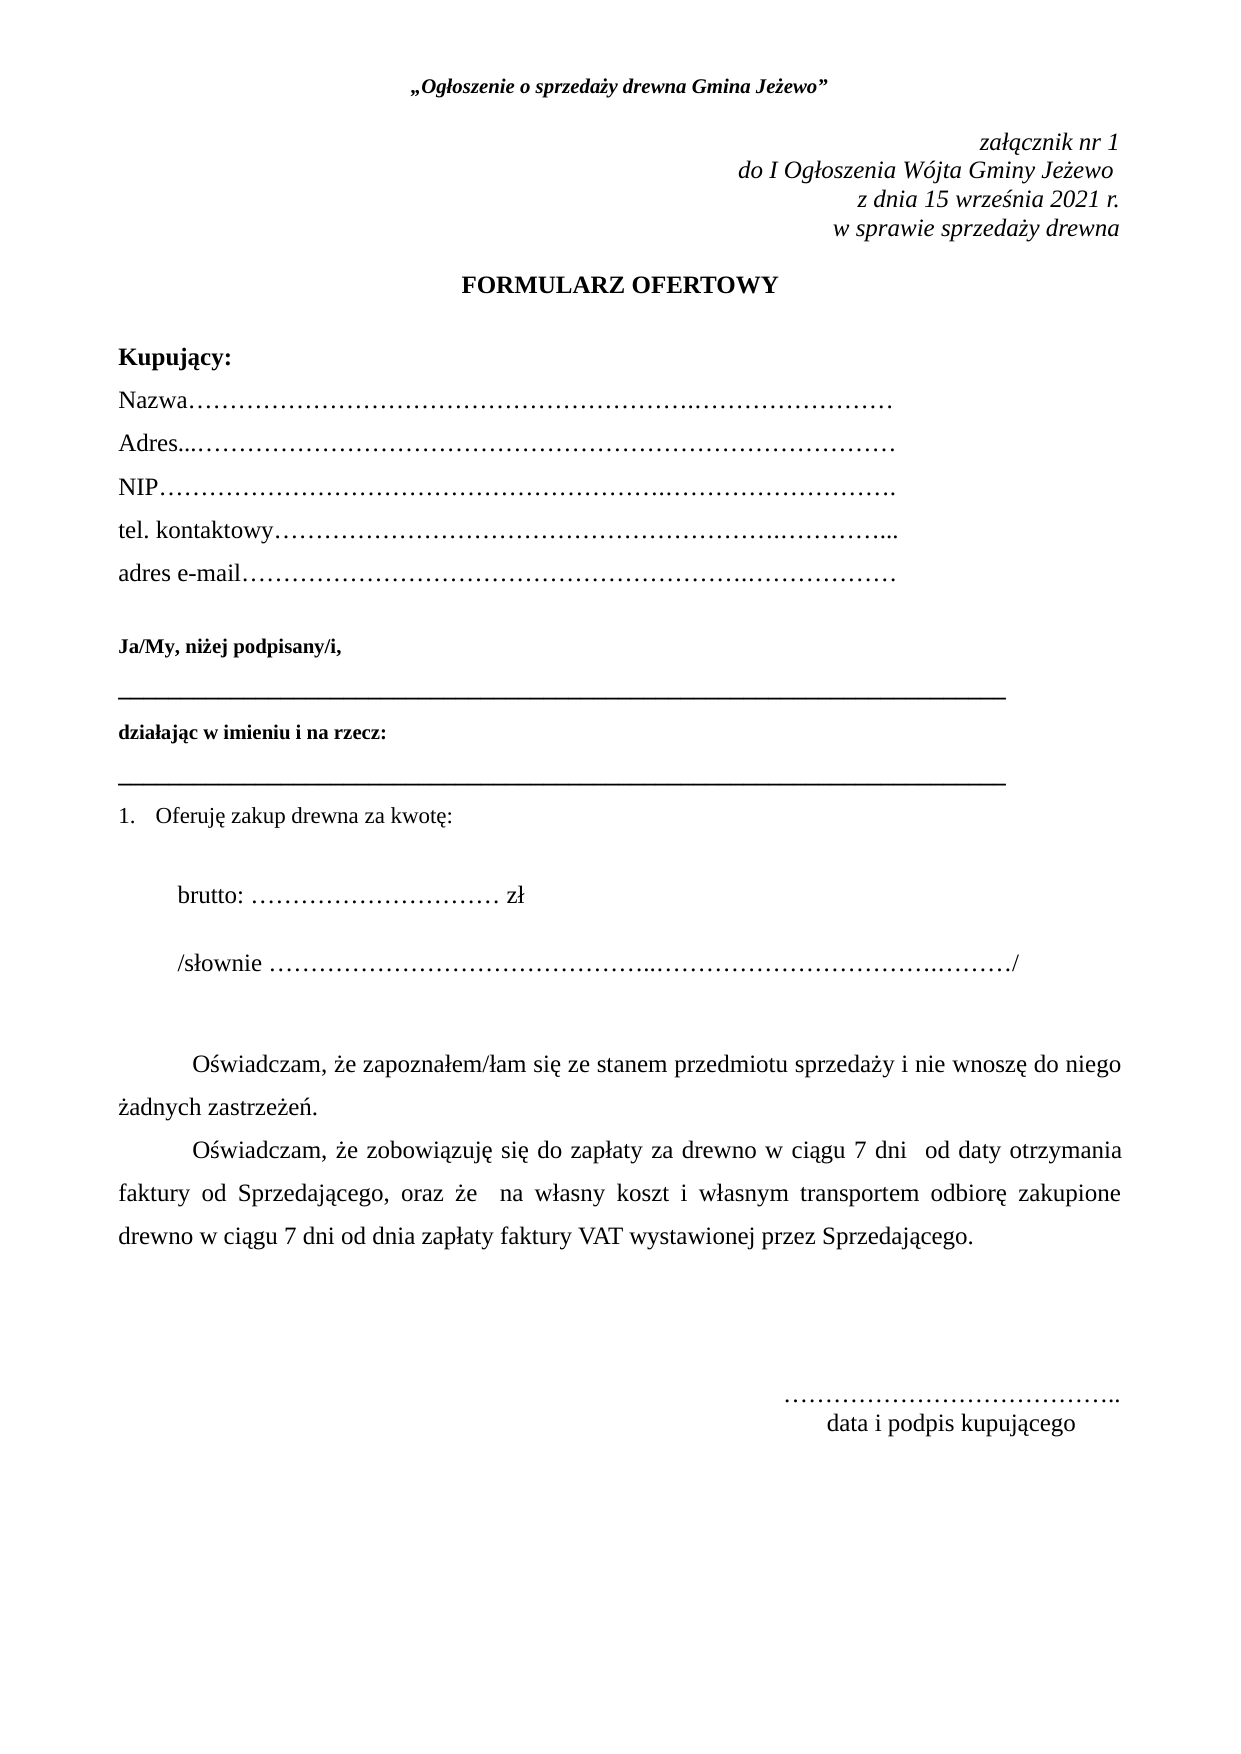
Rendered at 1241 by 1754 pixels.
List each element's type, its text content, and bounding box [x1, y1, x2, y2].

text z dnia 15 września 2021 r. [118, 184, 1122, 213]
text Nazwa…………………………………………………….…………………… [118, 385, 1122, 414]
text Ja/My, niżej podpisany/i, _______________________________________________________________________ [118, 630, 1122, 702]
text /słownie ………………………………………..…………………………….………/ [177, 948, 1122, 977]
text Oświadczam, że zapoznałem/łam się ze stanem przedmiotu sprzedaży i nie wnoszę do niego żadnych zastrzeżeń. [118, 1049, 1122, 1121]
text FORMULARZ OFERTOWY [118, 270, 1122, 299]
text działając w imieniu i na rzecz: _______________________________________________________________________ [118, 716, 1122, 788]
text NIP…………………………………………………….………………………. [118, 472, 1122, 500]
text Kupujący: [118, 342, 1122, 371]
text adres e-mail…………………………………………………….……………… [118, 558, 1122, 587]
text data i podpis kupującego [118, 1408, 1122, 1437]
text ………………………………….. [118, 1379, 1122, 1408]
text w sprawie sprzedaży drewna [118, 213, 1122, 242]
text załącznik nr 1 [118, 127, 1122, 155]
list Oferuję zakup drewna za kwotę: [118, 802, 1120, 829]
text Oświadczam, że zobowiązuję się do zapłaty za drewno w ciągu 7 dni od daty otrzymania faktury od Sprzedającego, oraz że na własny koszt i własnym transportem odbiorę zakupione drewno w ciągu 7 dni od dnia zapłaty faktury VAT wystawionej przez Sprzedającego. [118, 1135, 1122, 1250]
text do I Ogłoszenia Wójta Gminy Jeżewo [118, 155, 1122, 184]
text brutto: ………………………… zł [177, 880, 1122, 909]
text Adres...………………………………………………………………………… [118, 428, 1122, 457]
text tel. kontaktowy…………………………………………………….…………... [118, 515, 1122, 543]
